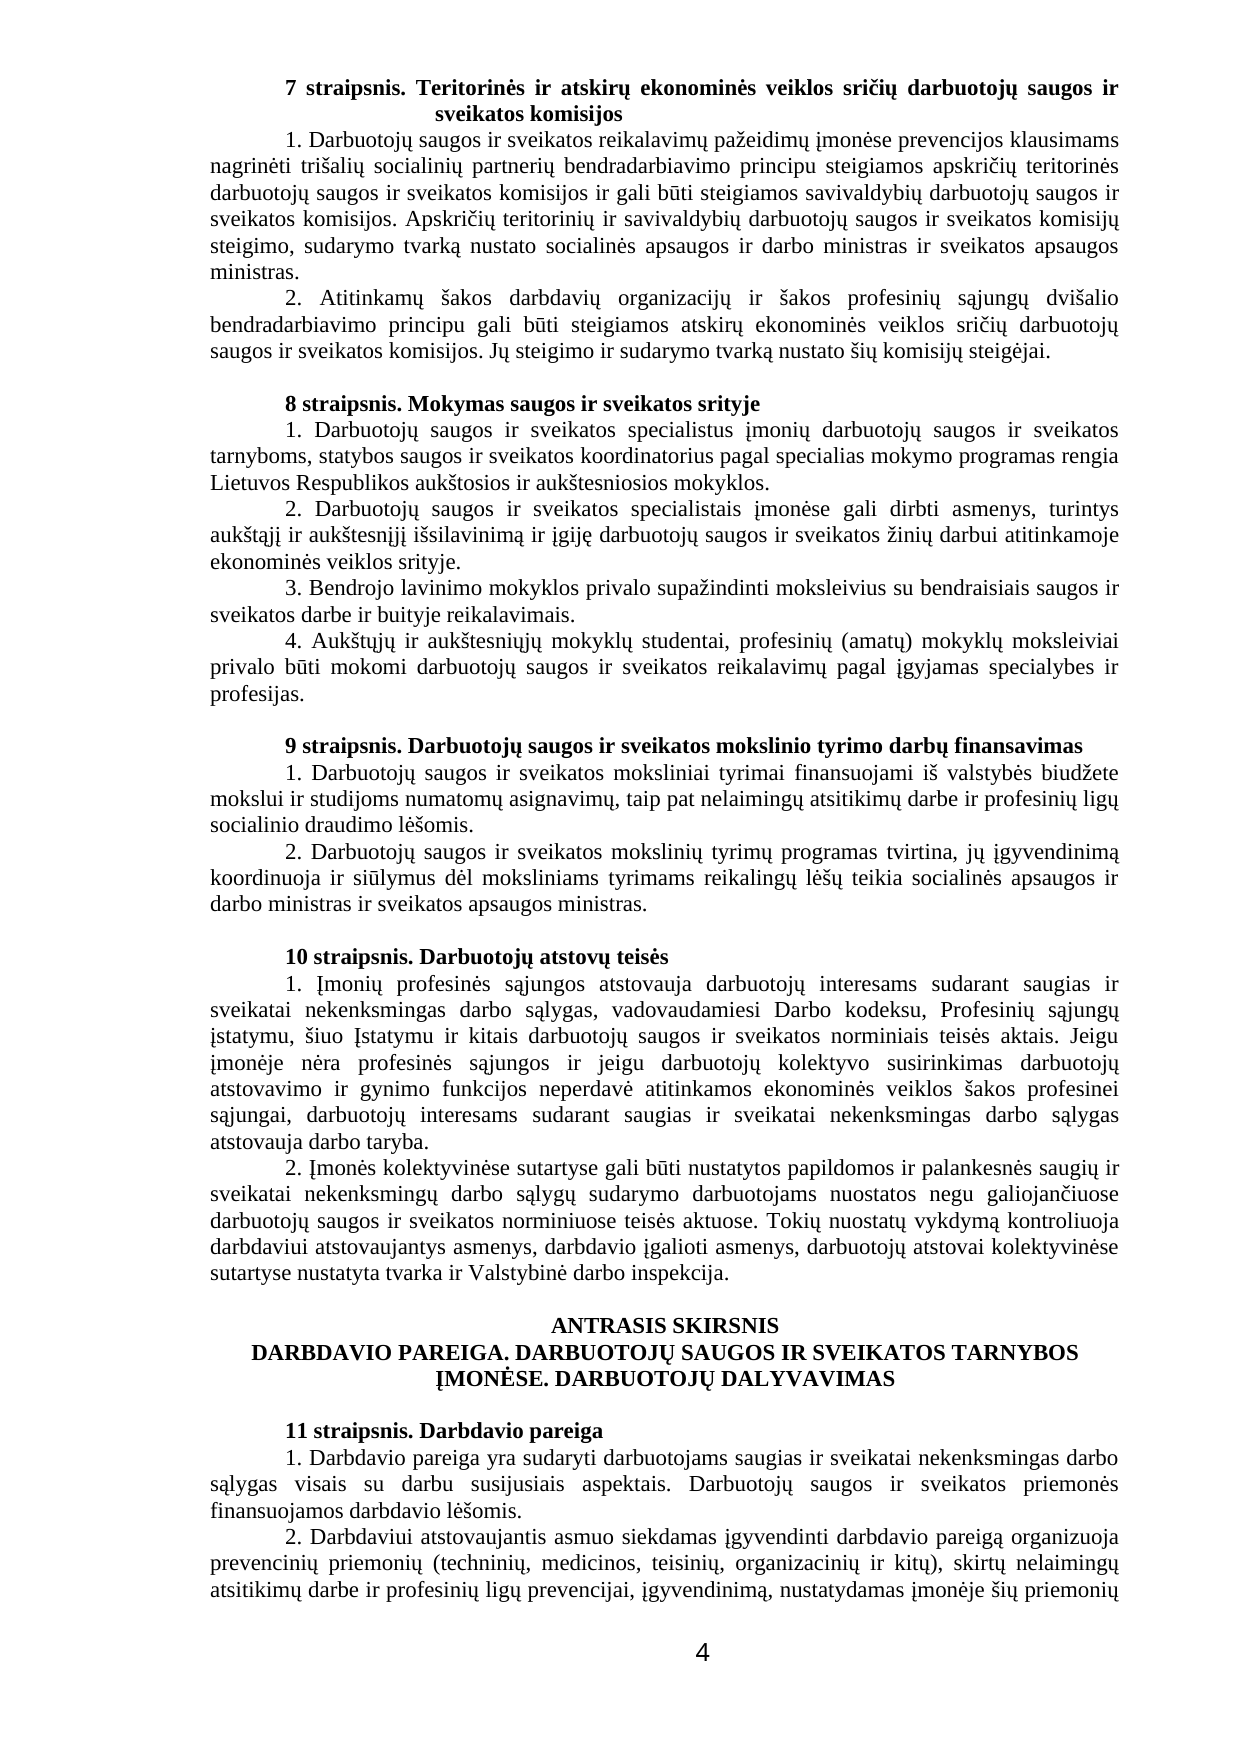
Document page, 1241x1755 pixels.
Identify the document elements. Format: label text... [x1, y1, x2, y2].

text 8 straipsnis. Mokymas saugos ir sveikatos srityje [210, 390, 1120, 416]
text 11 straipsnis. Darbdavio pareiga [210, 1418, 1120, 1444]
text 2. Atitinkamų šakos darbdavių organizacijų ir šakos profesinių sąjungų dvišalio bendradarbiavimo principu gali būti steigiamos atskirų ekonominės veiklos sričių darbuotojų saugos ir sveikatos komisijos. Jų steigimo ir sudarymo tvarką nustato šių komisijų steigėjai. [210, 284, 1120, 363]
text 4. Aukštųjų ir aukštesniųjų mokyklų studentai, profesinių (amatų) mokyklų moksleiviai privalo būti mokomi darbuotojų saugos ir sveikatos reikalavimų pagal įgyjamas specialybes ir profesijas. [210, 627, 1120, 706]
text 9 straipsnis. Darbuotojų saugos ir sveikatos mokslinio tyrimo darbų finansavimas [285, 732, 1120, 759]
text 2. Įmonės kolektyvinėse sutartyse gali būti nustatytos papildomos ir palankesnės saugių ir sveikatai nekenksmingų darbo sąlygų sudarymo darbuotojams nuostatos negu galiojančiuose darbuotojų saugos ir sveikatos norminiuose teisės aktuose. Tokių nuostatų vykdymą kontroliuoja darbdaviui atstovaujantys asmenys, darbdavio įgalioti asmenys, darbuotojų atstovai kolektyvinėse sutartyse nustatyta tvarka ir Valstybinė darbo inspekcija. [210, 1154, 1120, 1286]
text 7 straipsnis. Teritorinės ir atskirų ekonominės veiklos sričių darbuotojų saugos ir sveikatos komisijos [285, 73, 1120, 126]
text 2. Darbdaviui atstovaujantis asmuo siekdamas įgyvendinti darbdavio pareigą organizuoja prevencinių priemonių (techninių, medicinos, teisinių, organizacinių ir kitų), skirtų nelaimingų atsitikimų darbe ir profesinių ligų prevencijai, įgyvendinimą, nustatydamas įmonėje šių priemonių [210, 1523, 1120, 1602]
text 2. Darbuotojų saugos ir sveikatos specialistais įmonėse gali dirbti asmenys, turintys aukštąjį ir aukštesnįjį išsilavinimą ir įgiję darbuotojų saugos ir sveikatos žinių darbui atitinkamoje ekonominės veiklos srityje. [210, 495, 1120, 574]
text 1. Darbdavio pareiga yra sudaryti darbuotojams saugias ir sveikatai nekenksmingas darbo sąlygas visais su darbu susijusiais aspektais. Darbuotojų saugos ir sveikatos priemonės finansuojamos darbdavio lėšomis. [210, 1444, 1120, 1523]
text DARBDAVIO PAREIGA. DARBUOTOJŲ SAUGOS IR SVEIKATOS TARNYBOS ĮMONĖSE. DARBUOTOJŲ DALYVAVIMAS [210, 1338, 1120, 1391]
text 1. Įmonių profesinės sąjungos atstovauja darbuotojų interesams sudarant saugias ir sveikatai nekenksmingas darbo sąlygas, vadovaudamiesi Darbo kodeksu, Profesinių sąjungų įstatymu, šiuo Įstatymu ir kitais darbuotojų saugos ir sveikatos norminiais teisės aktais. Jeigu įmonėje nėra profesinės sąjungos ir jeigu darbuotojų kolektyvo susirinkimas darbuotojų atstovavimo ir gynimo funkcijos neperdavė atitinkamos ekonominės veiklos šakos profesinei sąjungai, darbuotojų interesams sudarant saugias ir sveikatai nekenksmingas darbo sąlygas atstovauja darbo taryba. [210, 969, 1120, 1154]
text 3. Bendrojo lavinimo mokyklos privalo supažindinti moksleivius su bendraisiais saugos ir sveikatos darbe ir buityje reikalavimais. [210, 574, 1120, 627]
text 1. Darbuotojų saugos ir sveikatos moksliniai tyrimai finansuojami iš valstybės biudžete mokslui ir studijoms numatomų asignavimų, taip pat nelaimingų atsitikimų darbe ir profesinių ligų socialinio draudimo lėšomis. [210, 759, 1120, 838]
text 1. Darbuotojų saugos ir sveikatos specialistus įmonių darbuotojų saugos ir sveikatos tarnyboms, statybos saugos ir sveikatos koordinatorius pagal specialias mokymo programas rengia Lietuvos Respublikos aukštosios ir aukštesniosios mokyklos. [210, 416, 1120, 495]
subtitle ANTRASIS SKIRSNIS [210, 1312, 1120, 1338]
text 2. Darbuotojų saugos ir sveikatos mokslinių tyrimų programas tvirtina, jų įgyvendinimą koordinuoja ir siūlymus dėl moksliniams tyrimams reikalingų lėšų teikia socialinės apsaugos ir darbo ministras ir sveikatos apsaugos ministras. [210, 838, 1120, 917]
text 1. Darbuotojų saugos ir sveikatos reikalavimų pažeidimų įmonėse prevencijos klausimams nagrinėti trišalių socialinių partnerių bendradarbiavimo principu steigiamos apskričių teritorinės darbuotojų saugos ir sveikatos komisijos ir gali būti steigiamos savivaldybių darbuotojų saugos ir sveikatos komisijos. Apskričių teritorinių ir savivaldybių darbuotojų saugos ir sveikatos komisijų steigimo, sudarymo tvarką nustato socialinės apsaugos ir darbo ministras ir sveikatos apsaugos ministras. [210, 126, 1120, 284]
text 10 straipsnis. Darbuotojų atstovų teisės [210, 943, 1120, 969]
